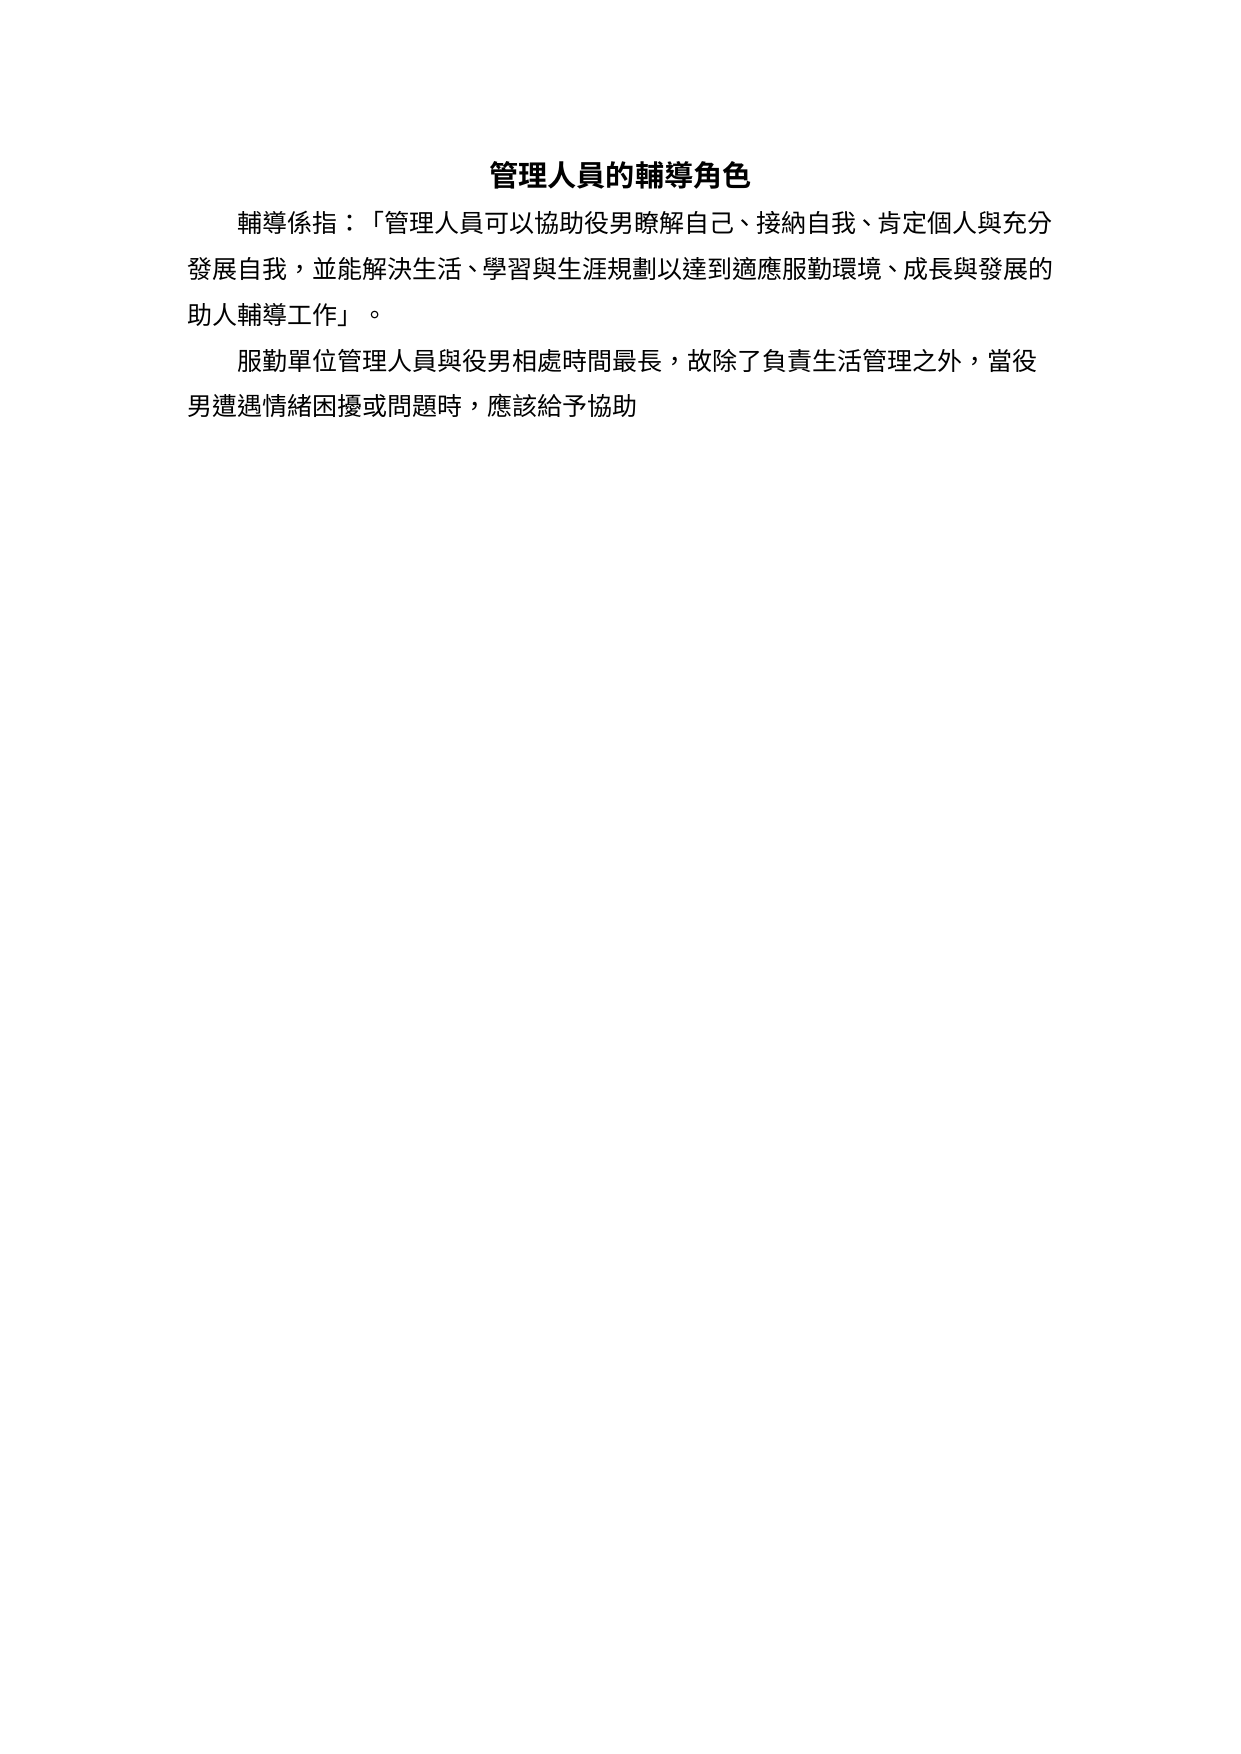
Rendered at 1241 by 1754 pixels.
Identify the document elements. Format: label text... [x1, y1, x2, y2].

text 輔導係指：「管理人員可以協助役男瞭解自己、接納自我、肯定個人與充分發展自我，並能解決生活、學習與生涯規劃以達到適應服勤環境、成長與發展的助人輔導工作」。 [187, 196, 1053, 333]
text 服勤單位管理人員與役男相處時間最長，故除了負責生活管理之外，當役男遭遇情緒困擾或問題時，應該給予協助 [187, 333, 1053, 425]
text 管理人員的輔導角色 [187, 150, 1053, 196]
